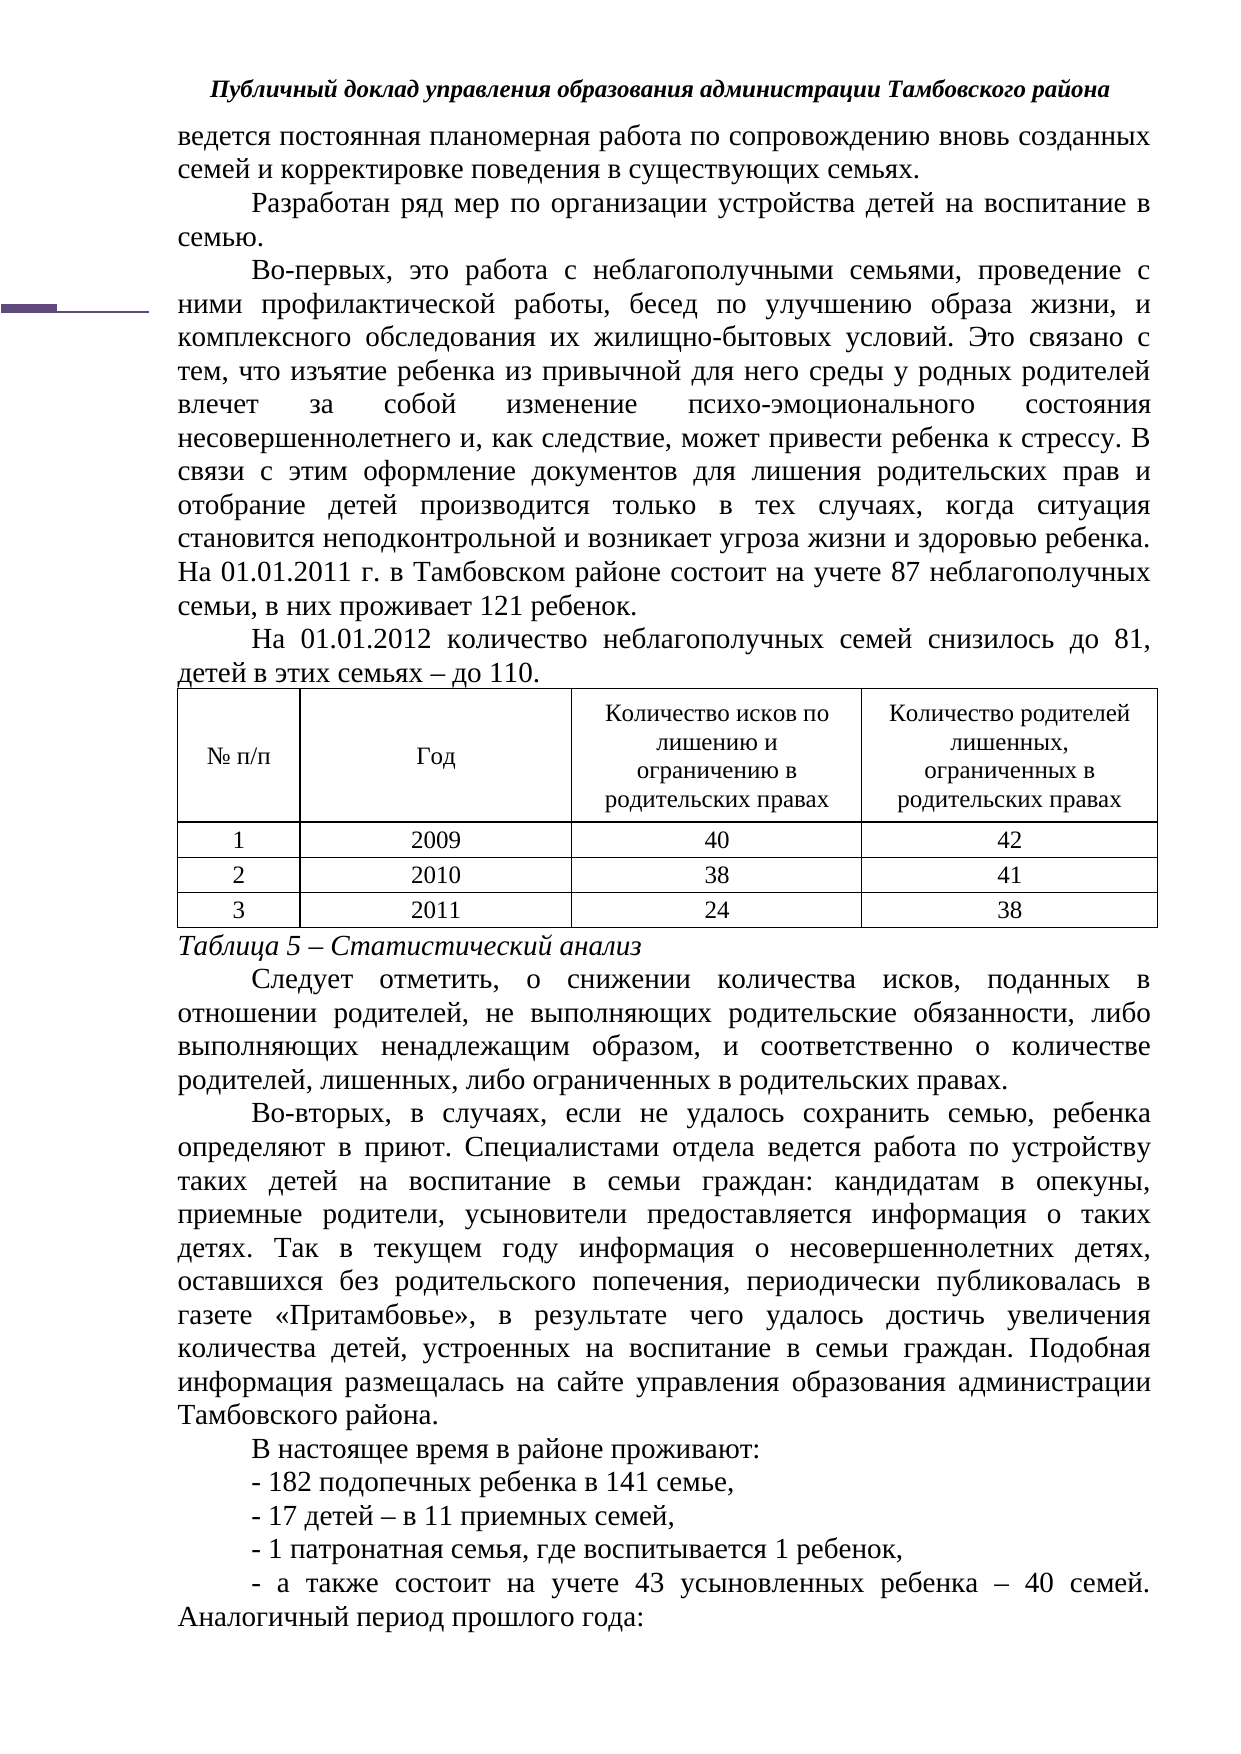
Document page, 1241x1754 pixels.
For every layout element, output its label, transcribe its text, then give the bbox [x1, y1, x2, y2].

table_header Количество родителей лишенных, ограниченных в родительских правах [862, 689, 1157, 821]
table_cell 38 [862, 893, 1157, 927]
table_cell 40 [572, 823, 861, 857]
table_header № п/п [178, 689, 299, 821]
text На 01.01.2012 количество неблагополучных семей снизилось до 81, детей в этих семьях – до 110. [177, 621, 1152, 688]
text Следует отметить, о снижении количества исков, поданных в отношении родителей, не выполняющих родительские обязанности, либо выполняющих ненадлежащим образом, и соответственно о количестве родителей, лишенных, либо ограниченных в родительских правах. [177, 961, 1152, 1096]
text - 17 детей – в 11 приемных семей, [177, 1498, 1152, 1532]
table_header Год [301, 689, 571, 821]
table_cell 3 [178, 893, 299, 927]
table_cell 1 [178, 823, 299, 857]
text - 1 патронатная семья, где воспитывается 1 ребенок, [177, 1532, 1152, 1565]
text - а также состоит на учете 43 усыновленных ребенка – 40 семей. Аналогичный период прошлого года: [177, 1565, 1152, 1632]
table_cell 2011 [301, 893, 571, 927]
table_header Количество исков по лишению и ограничению в родительских правах [572, 689, 861, 821]
text В настоящее время в районе проживают: [177, 1431, 1152, 1464]
table_cell 38 [572, 858, 861, 892]
table_cell 41 [862, 858, 1157, 892]
table_cell 42 [862, 823, 1157, 857]
table_cell 2010 [301, 858, 571, 892]
text Разработан ряд мер по организации устройства детей на воспитание в семью. [177, 185, 1152, 252]
text Таблица 5 – Статистический анализ [177, 928, 1152, 961]
text Во-первых, это работа с неблагополучными семьями, проведение с ними профилактической работы, бесед по улучшению образа жизни, и комплексного обследования их жилищно-бытовых условий. Это связано с тем, что изъятие ребенка из привычной для него среды у родных родителей влечет за собой изменение психо-эмоционального состояния несовершеннолетнего и, как следствие, может привести ребенка к стрессу. В связи с этим оформление документов для лишения родительских прав и отобрание детей производится только в тех случаях, когда ситуация становится неподконтрольной и возникает угроза жизни и здоровью ребенка. На 01.01.2011 г. в Тамбовском районе состоит на учете 87 неблагополучных семьи, в них проживает 121 ребенок. [177, 252, 1152, 621]
text - 182 подопечных ребенка в 141 семье, [177, 1464, 1152, 1498]
text Во-вторых, в случаях, если не удалось сохранить семью, ребенка определяют в приют. Специалистами отдела ведется работа по устройству таких детей на воспитание в семьи граждан: кандидатам в опекуны, приемные родители, усыновители предоставляется информация о таких детях. Так в текущем году информация о несовершеннолетних детях, оставшихся без родительского попечения, периодически публиковалась в газете «Притамбовье», в результате чего удалось достичь увеличения количества детей, устроенных на воспитание в семьи граждан. Подобная информация размещалась на сайте управления образования администрации Тамбовского района. [177, 1096, 1152, 1431]
text ведется постоянная планомерная работа по сопровождению вновь созданных семей и корректировке поведения в существующих семьях. [177, 118, 1152, 185]
table_cell 2009 [301, 823, 571, 857]
table_cell 24 [572, 893, 861, 927]
table_cell 2 [178, 858, 299, 892]
